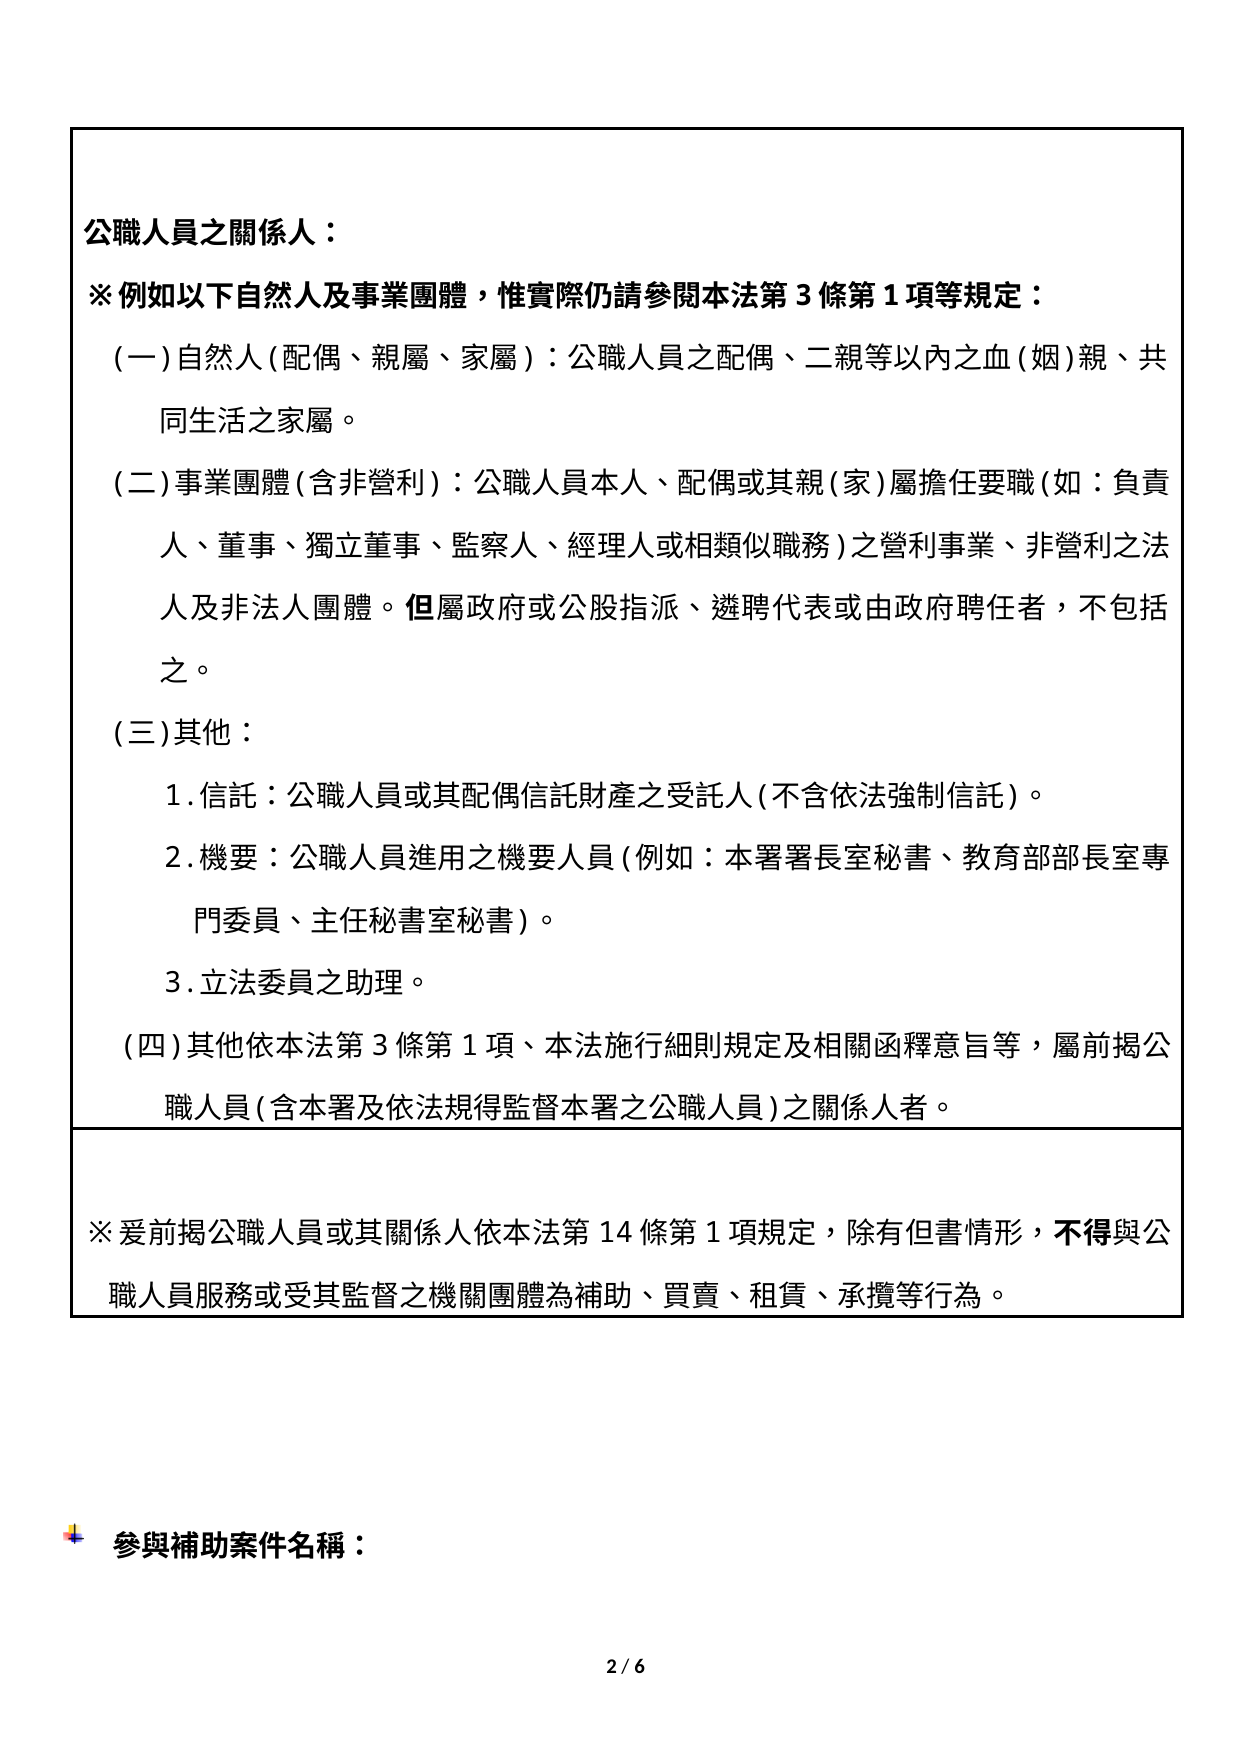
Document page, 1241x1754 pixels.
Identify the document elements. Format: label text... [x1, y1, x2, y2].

list 參與補助案件名稱： [62, 1502, 1184, 1564]
table_cell ※爰前揭公職人員或其關係人依本法第14條第1項規定，除有但書情形，不得與公職人員服務或受其監督之機關團體為補助、買賣、租賃、承攬等行為。 [73, 1130, 1181, 1314]
table_cell 公職人員之關係人： ※例如以下自然人及事業團體，惟實際仍請參閱本法第3條第1項等規定： (一)自然人(配偶、親屬、家屬)：公職人員之配偶、二親等以內之血(姻)親、共同生活之家屬。 (二)事業團體(含非營利)：公職人員本人、配偶或其親(家)屬擔任要職(如：負責人、董事、獨立董事、監察人、經理人或相類似職務)之營利事業、非營利之法人及非法人團體。但屬政府或公股指派、遴聘代表或由政府聘任者，不包括之。 (三)其他： 1.信託：公職人員或其配偶信託財產之受託人(不含依法強制信託)。 2.機要：公職人員進用之機要人員(例如：本署署長室秘書、教育部部長室專門委員、主任秘書室秘書)。 3.立法委員之助理。 (四)其他依本法第3條第1項、本法施行細則規定及相關函釋意旨等，屬前揭公職人員(含本署及依法規得監督本署之公職人員)之關係人者。 [73, 130, 1181, 1127]
